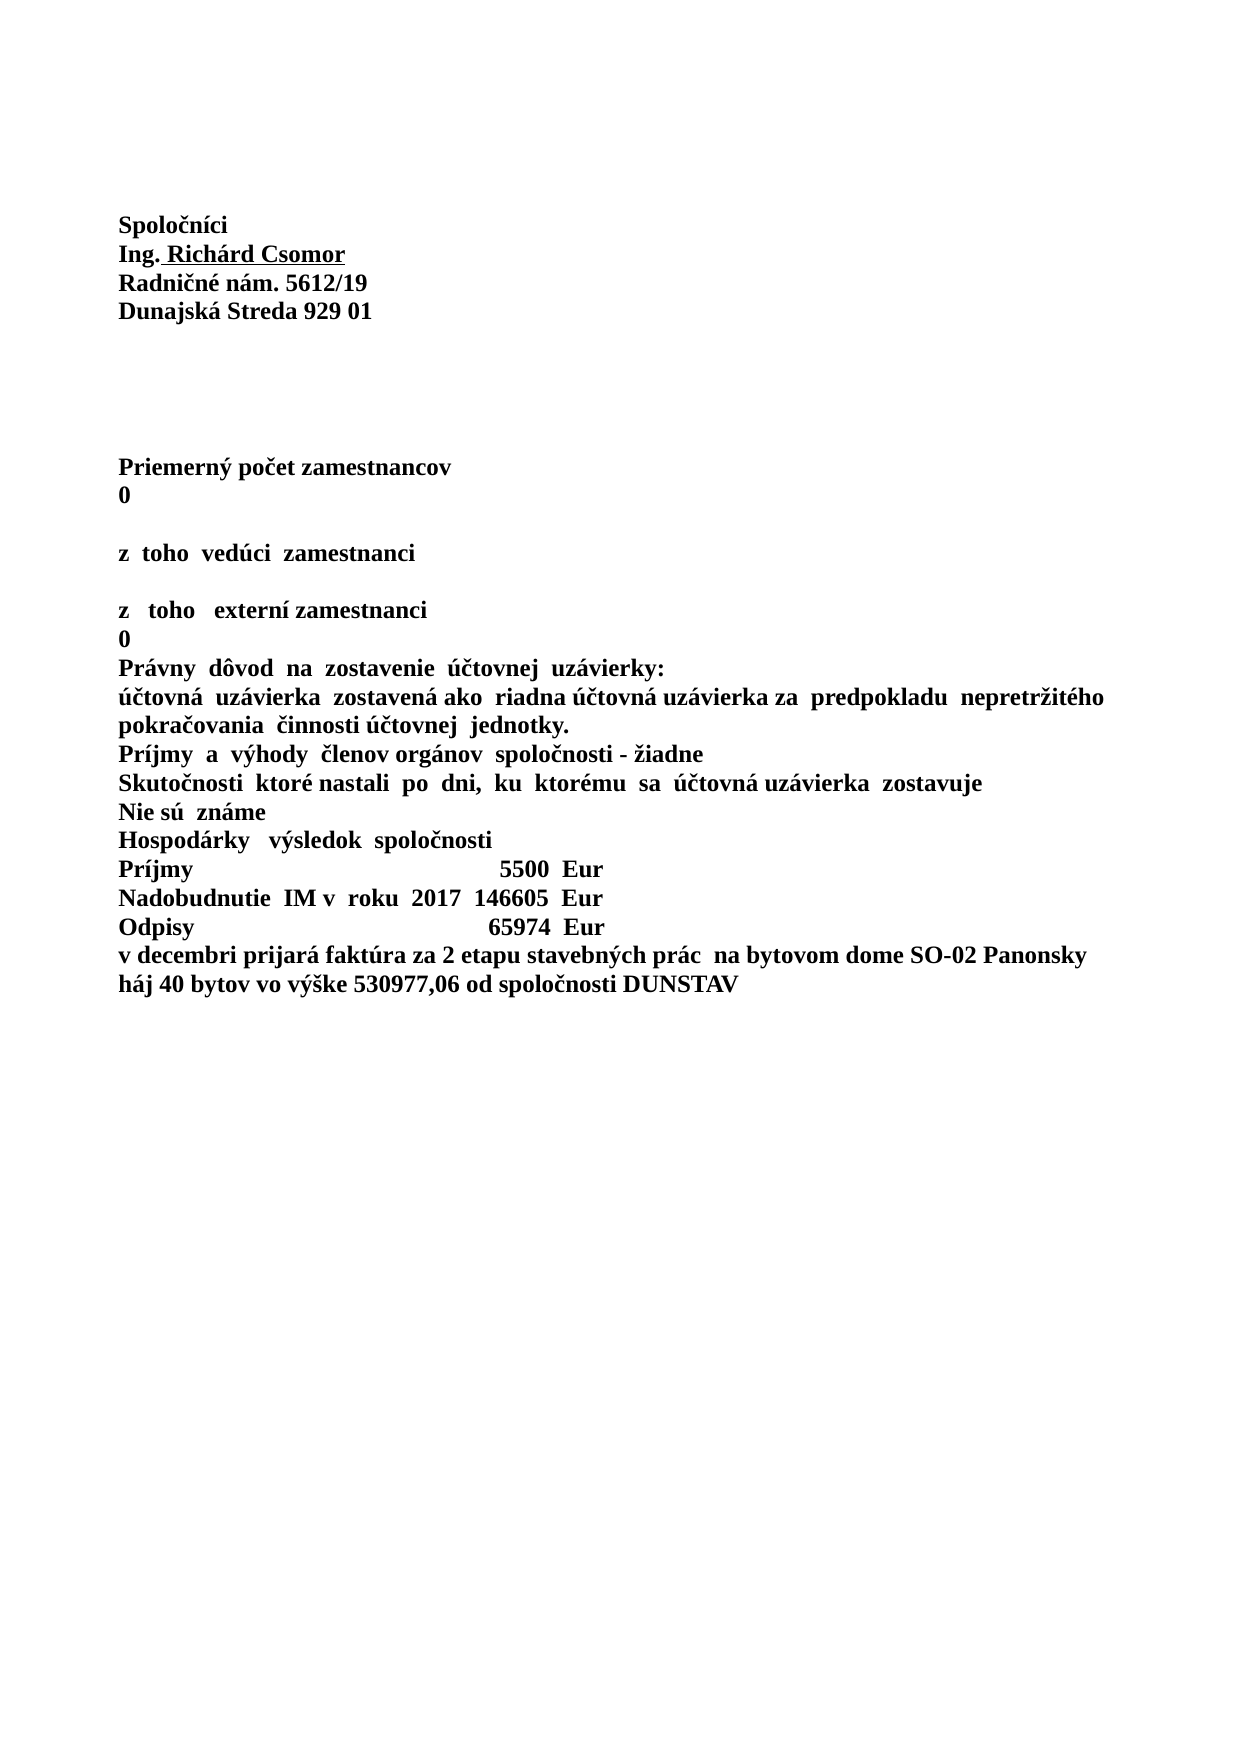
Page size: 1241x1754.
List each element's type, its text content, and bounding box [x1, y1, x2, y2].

text Spoločníci [118, 210, 1122, 239]
text 0 [118, 481, 1122, 509]
text Hospodárky výsledok spoločnosti [118, 826, 1122, 854]
text z toho vedúci zamestnanci [118, 538, 1122, 567]
text Skutočnosti ktoré nastali po dni, ku ktorému sa účtovná uzávierka zostavuje [118, 768, 1122, 797]
text Nadobudnutie IM v roku 2017 146605 Eur [118, 883, 1122, 912]
table_header [118, 389, 1122, 423]
text 0 [118, 624, 1122, 653]
text Nie sú známe [118, 797, 1122, 826]
table_header [1115, 118, 1123, 181]
text Priemerný počet zamestnancov [118, 452, 1122, 481]
text z toho externí zamestnanci [118, 596, 1122, 624]
text v decembri prijará faktúra za 2 etapu stavebných prác na bytovom dome SO-02 Panonsky háj 40 bytov vo výške 530977,06 od spoločnosti DUNSTAV [118, 941, 1122, 998]
table_header [118, 153, 1115, 181]
text Ing. Richárd Csomor Radničné nám. 5612/19 Dunajská Streda 929 01 [118, 239, 1122, 325]
table_header [118, 118, 1107, 153]
table_header [118, 354, 1122, 388]
text Príjmy 5500 Eur [118, 854, 1122, 883]
text Príjmy a výhody členov orgánov spoločnosti - žiadne [118, 739, 1122, 768]
table_header [1107, 118, 1115, 153]
text účtovná uzávierka zostavená ako riadna účtovná uzávierka za predpokladu nepretržitého pokračovania činnosti účtovnej jednotky. [118, 682, 1122, 739]
text Právny dôvod na zostavenie účtovnej uzávierky: [118, 653, 1122, 682]
text Odpisy 65974 Eur [118, 912, 1122, 941]
